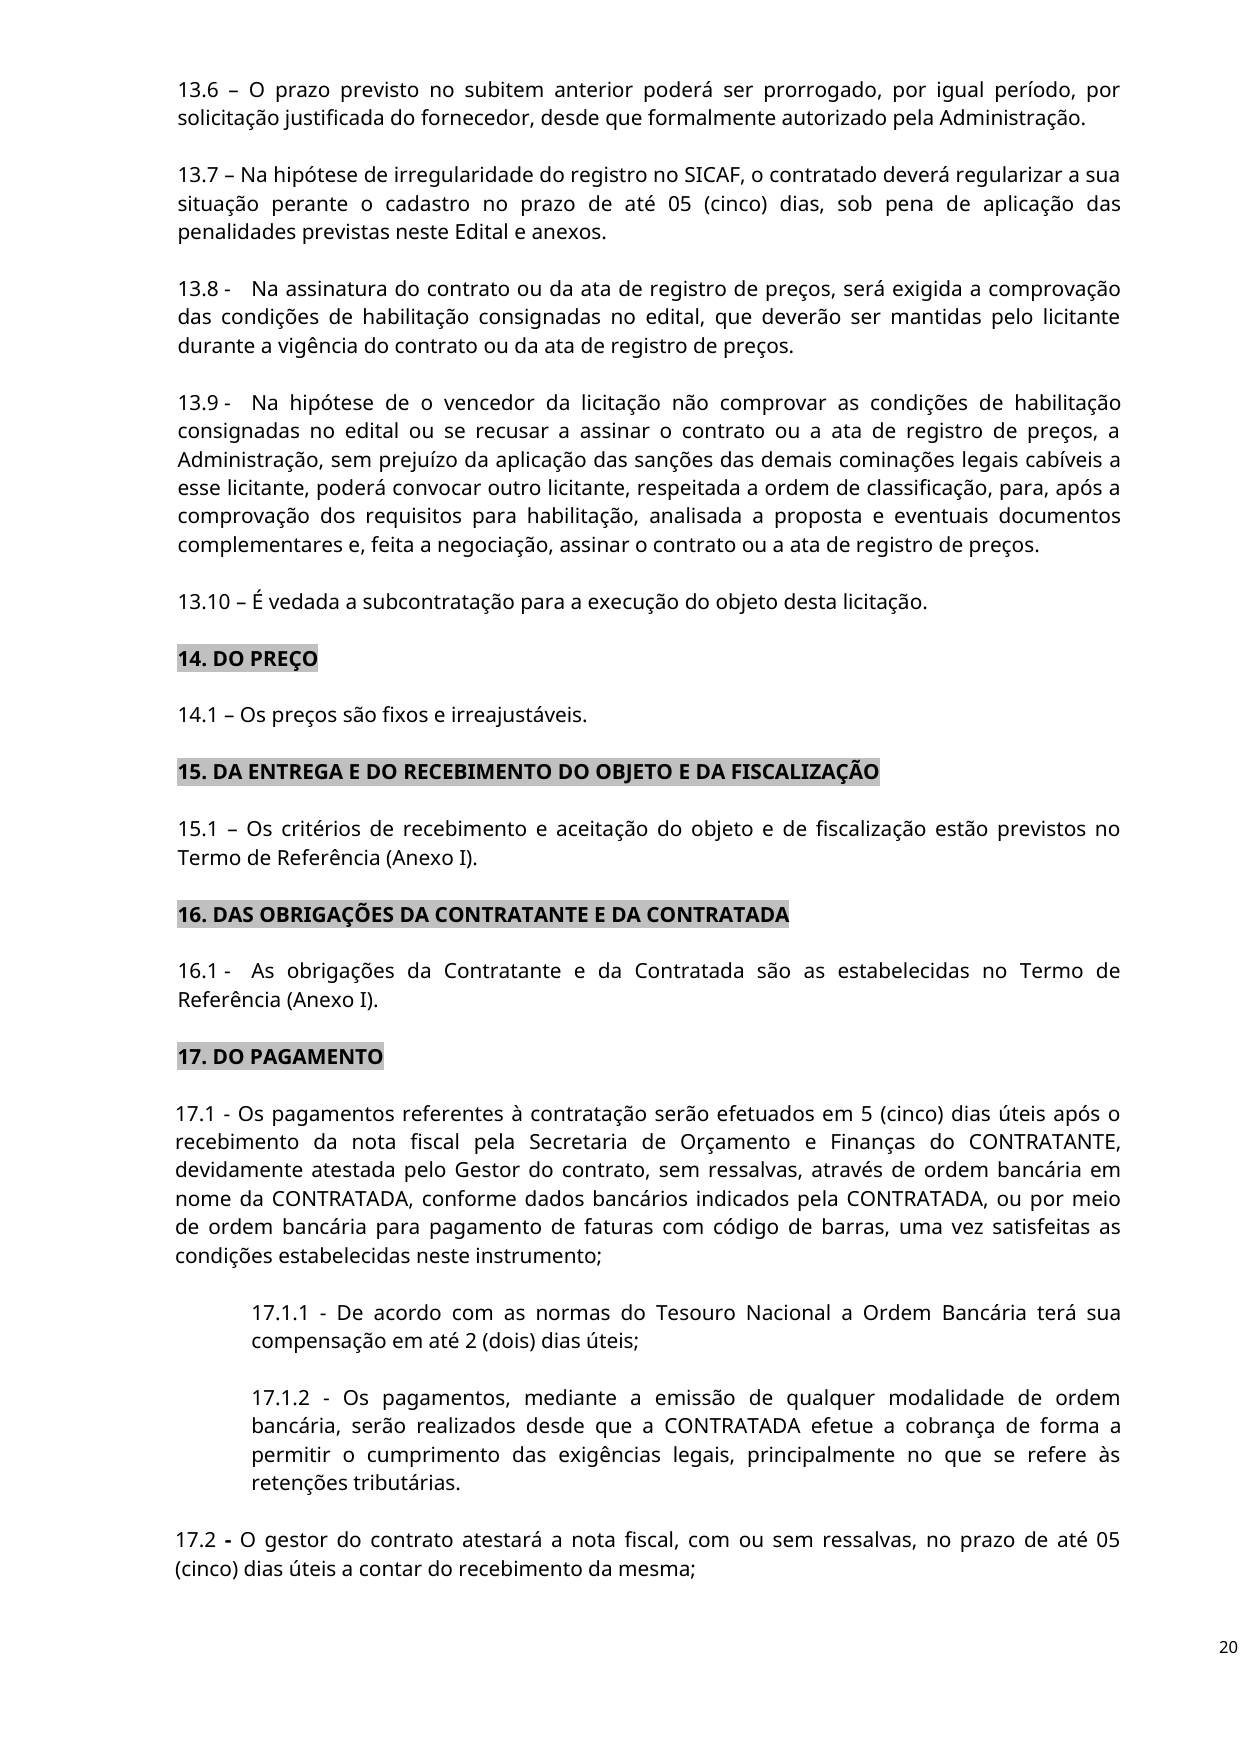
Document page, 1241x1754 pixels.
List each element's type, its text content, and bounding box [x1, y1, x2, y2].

text 15.1 – Os critérios de recebimento e aceitação do objeto e de fiscalização estão previstos no Termo de Referência (Anexo I). [177, 814, 1122, 871]
text 17.2 - O gestor do contrato atestará a nota fiscal, com ou sem ressalvas, no prazo de até 05 (cinco) dias úteis a contar do recebimento da mesma; [175, 1525, 1122, 1582]
text 13.9 - Na hipótese de o vencedor da licitação não comprovar as condições de habilitação consignadas no edital ou se recusar a assinar o contrato ou a ata de registro de preços, a Administração, sem prejuízo da aplicação das sanções das demais cominações legais cabíveis a esse licitante, poderá convocar outro licitante, respeitada a ordem de classificação, para, após a comprovação dos requisitos para habilitação, analisada a proposta e eventuais documentos complementares e, feita a negociação, assinar o contrato ou a ata de registro de preços. [177, 388, 1122, 558]
text 13.6 – O prazo previsto no subitem anterior poderá ser prorrogado, por igual período, por solicitação justificada do fornecedor, desde que formalmente autorizado pela Administração. [177, 75, 1122, 132]
text 17.1 - Os pagamentos referentes à contratação serão efetuados em 5 (cinco) dias úteis após o recebimento da nota fiscal pela Secretaria de Orçamento e Finanças do CONTRATANTE, devidamente atestada pelo Gestor do contrato, sem ressalvas, através de ordem bancária em nome da CONTRATADA, conforme dados bancários indicados pela CONTRATADA, ou por meio de ordem bancária para pagamento de faturas com código de barras, uma vez satisfeitas as condições estabelecidas neste instrumento; [175, 1099, 1122, 1269]
text 16.1 - As obrigações da Contratante e da Contratada são as estabelecidas no Termo de Referência (Anexo I). [177, 957, 1122, 1013]
text 13.8 - Na assinatura do contrato ou da ata de registro de preços, será exigida a comprovação das condições de habilitação consignadas no edital, que deverão ser mantidas pelo licitante durante a vigência do contrato ou da ata de registro de preços. [177, 274, 1122, 359]
text 13.10 – É vedada a subcontratação para a execução do objeto desta licitação. [177, 587, 1122, 615]
text 17. DO PAGAMENTO [177, 1042, 1122, 1070]
text 16. DAS OBRIGAÇÕES DA CONTRATANTE E DA CONTRATADA [177, 900, 1122, 928]
text 17.1.2 - Os pagamentos, mediante a emissão de qualquer modalidade de ordem bancária, serão realizados desde que a CONTRATADA efetue a cobrança de forma a permitir o cumprimento das exigências legais, principalmente no que se refere às retenções tributárias. [251, 1383, 1122, 1497]
text 14.1 – Os preços são fixos e irreajustáveis. [177, 701, 1122, 729]
text 14. DO PREÇO [177, 644, 1122, 672]
text 15. DA ENTREGA E DO RECEBIMENTO DO OBJETO E DA FISCALIZAÇÃO [177, 757, 1122, 786]
text 17.1.1 - De acordo com as normas do Tesouro Nacional a Ordem Bancária terá sua compensação em até 2 (dois) dias úteis; [251, 1298, 1122, 1355]
text 13.7 – Na hipótese de irregularidade do registro no SICAF, o contratado deverá regularizar a sua situação perante o cadastro no prazo de até 05 (cinco) dias, sob pena de aplicação das penalidades previstas neste Edital e anexos. [177, 160, 1122, 246]
